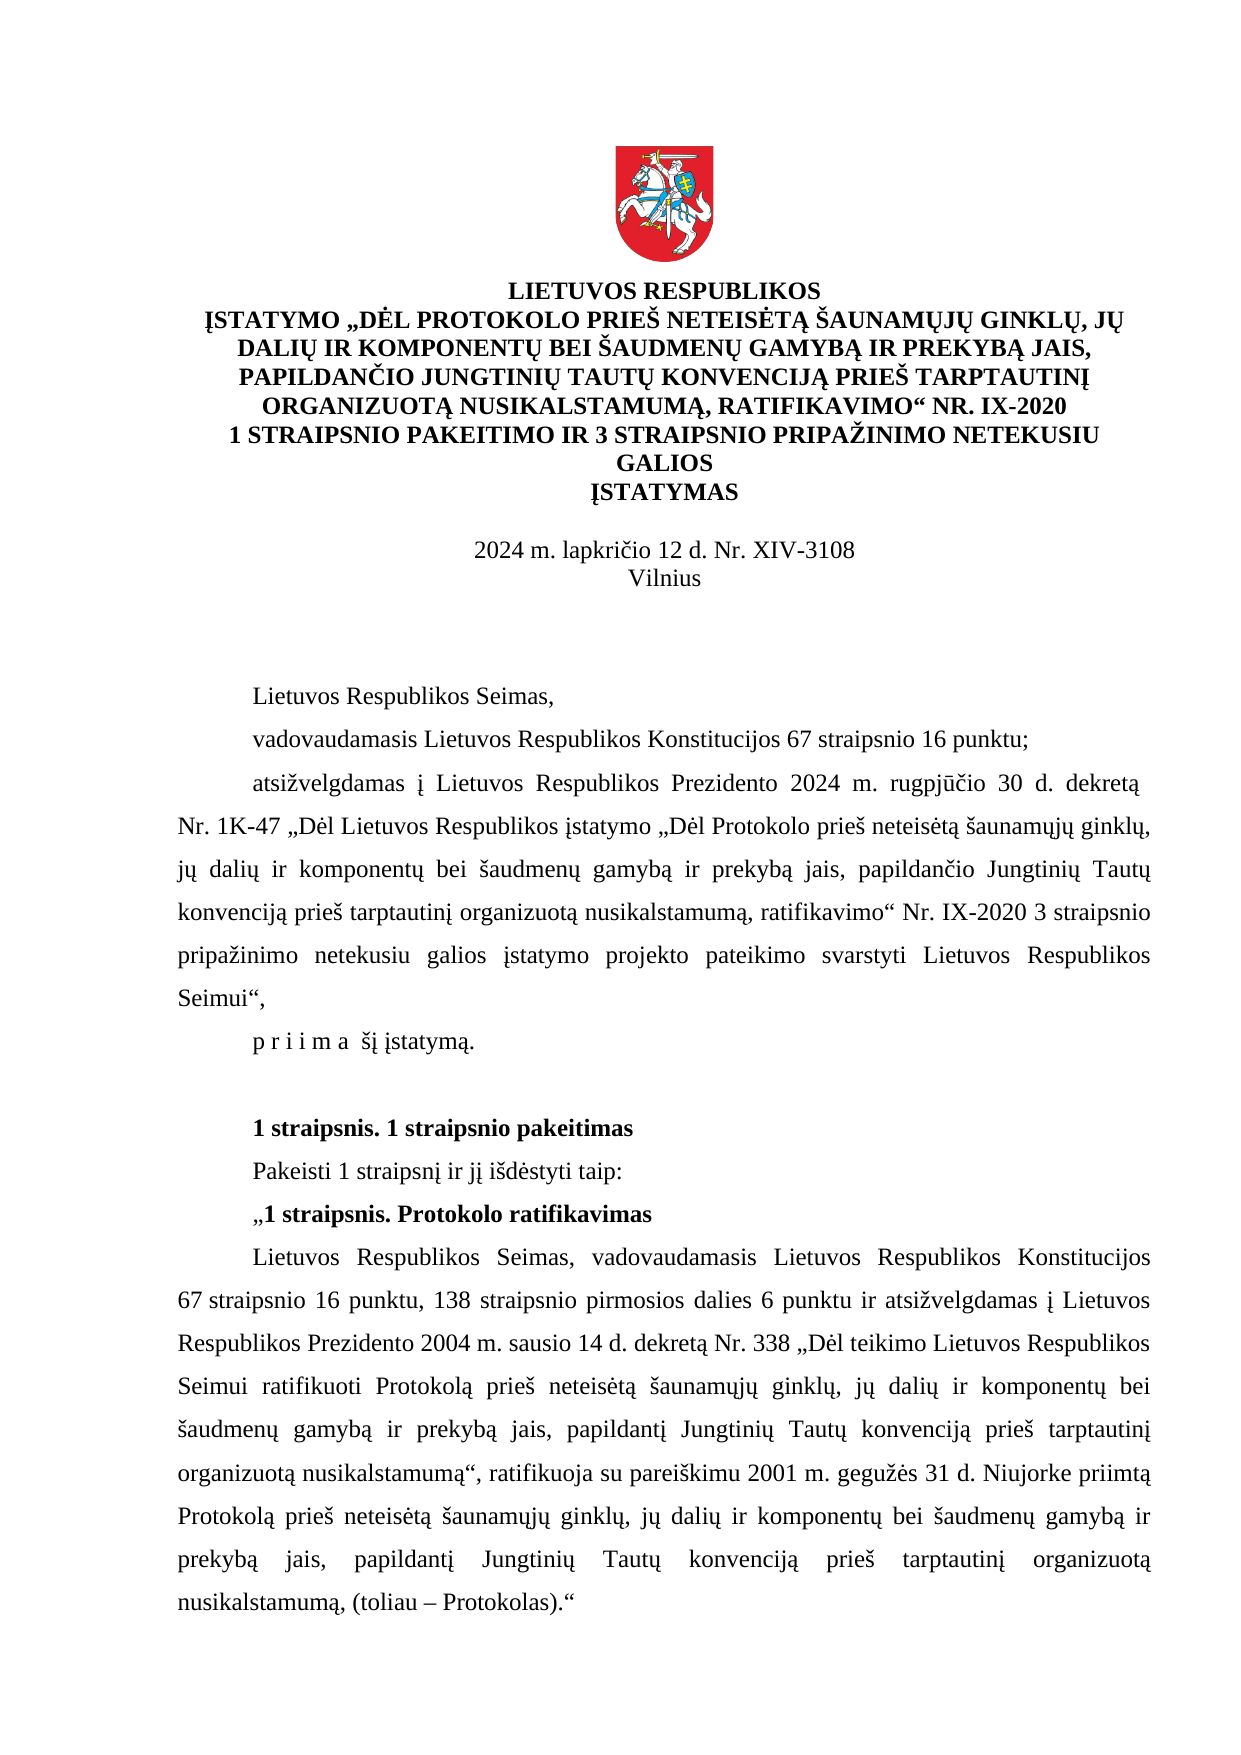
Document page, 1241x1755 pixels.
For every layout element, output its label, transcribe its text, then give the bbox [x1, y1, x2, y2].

text priima šį įstatymą. [177, 1026, 1152, 1055]
text Lietuvos Respublikos Seimas, [177, 681, 1152, 710]
text atsižvelgdamas į Lietuvos Respublikos Prezidento 2024 m. rugpjūčio 30 d. dekretą Nr. 1K-47 „Dėl Lietuvos Respublikos įstatymo „Dėl Protokolo prieš neteisėtą šaunamųjų ginklų, jų dalių ir komponentų bei šaudmenų gamybą ir prekybą jais, papildančio Jungtinių Tautų konvenciją prieš tarptautinį organizuotą nusikalstamumą, ratifikavimo“ Nr. IX-2020 3 straipsnio pripažinimo netekusiu galios įstatymo projekto pateikimo svarstyti Lietuvos Respublikos Seimui“, [177, 768, 1152, 1012]
text Vilnius [177, 563, 1152, 592]
text Lietuvos Respublikos Seimas, vadovaudamasis Lietuvos Respublikos Konstitucijos 67 straipsnio 16 punktu, 138 straipsnio pirmosios dalies 6 punktu ir atsižvelgdamas į Lietuvos Respublikos Prezidento 2004 m. sausio 14 d. dekretą Nr. 338 „Dėl teikimo Lietuvos Respublikos Seimui ratifikuoti Protokolą prieš neteisėtą šaunamųjų ginklų, jų dalių ir komponentų bei šaudmenų gamybą ir prekybą jais, papildantį Jungtinių Tautų konvenciją prieš tarptautinį organizuotą nusikalstamumą“, ratifikuoja su pareiškimu 2001 m. gegužės 31 d. Niujorke priimtą Protokolą prieš neteisėtą šaunamųjų ginklų, jų dalių ir komponentų bei šaudmenų gamybą ir prekybą jais, papildantį Jungtinių Tautų konvenciją prieš tarptautinį organizuotą nusikalstamumą, (toliau – Protokolas).“ [177, 1242, 1152, 1616]
text Pakeisti 1 straipsnį ir jį išdėstyti taip: [177, 1156, 1152, 1184]
text LIETUVOS RESPUBLIKOS [177, 276, 1152, 305]
text ĮSTATYMO „DĖL PROTOKOLO PRIEŠ NETEISĖTĄ ŠAUNAMŲJŲ GINKLŲ, JŲ DALIŲ IR KOMPONENTŲ BEI ŠAUDMENŲ GAMYBĄ IR PREKYBĄ JAIS, PAPILDANČIO JUNGTINIŲ TAUTŲ KONVENCIJĄ PRIEŠ TARPTAUTINĮ ORGANIZUOTĄ NUSIKALSTAMUMĄ, RATIFIKAVIMO“ NR. IX-2020 1 STRAIPSNIO PAKEITIMO IR 3 STRAIPSNIO PRIPAŽINIMO NETEKUSIU GALIOS [177, 305, 1152, 477]
text ĮSTATYMAS [177, 477, 1152, 506]
text 1 straipsnis. 1 straipsnio pakeitimas [177, 1113, 1152, 1141]
text 2024 m. lapkričio 12 d. Nr. XIV-3108 [177, 535, 1152, 563]
text vadovaudamasis Lietuvos Respublikos Konstitucijos 67 straipsnio 16 punktu; [177, 724, 1152, 753]
text „1 straipsnis. Protokolo ratifikavimas [177, 1199, 1152, 1228]
